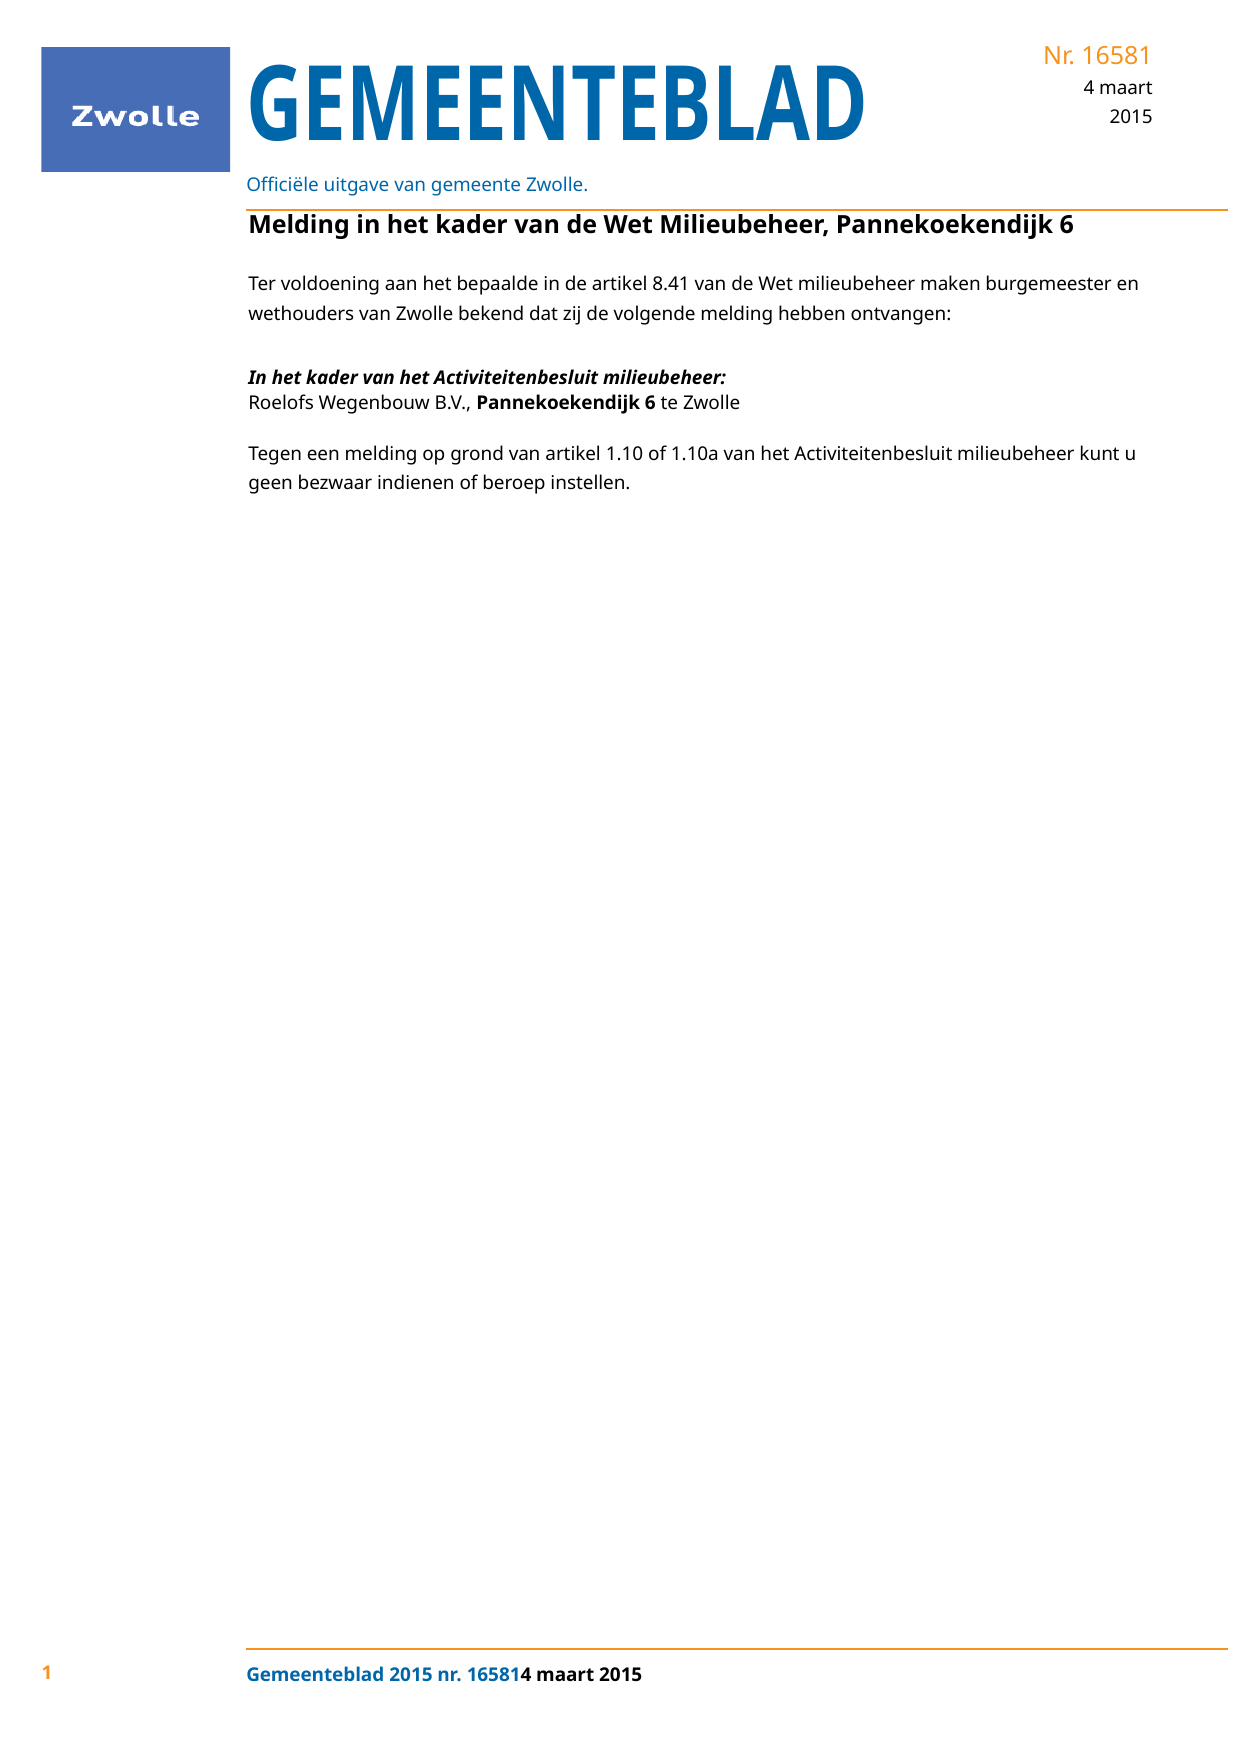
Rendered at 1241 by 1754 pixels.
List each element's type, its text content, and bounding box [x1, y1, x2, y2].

text Ter voldoening aan het bepaalde in de artikel 8.41 van de Wet milieubeheer maken burgemeester en wethouders van Zwolle bekend dat zij de volgende melding hebben ontvangen: [248, 270, 1152, 326]
picture [41, 47, 231, 172]
text Melding in het kader van de Wet Milieubeheer, Pannekoekendijk 6 [248, 211, 1152, 241]
text In het kader van het Activiteitenbesluit milieubeheer: [248, 364, 1152, 389]
text Tegen een melding op grond van artikel 1.10 of 1.10a van het Activiteitenbesluit milieubeheer kunt u geen bezwaar indienen of beroep instellen. [248, 440, 1152, 495]
text Roelofs Wegenbouw B.V., Pannekoekendijk 6 te Zwolle [248, 389, 1152, 415]
